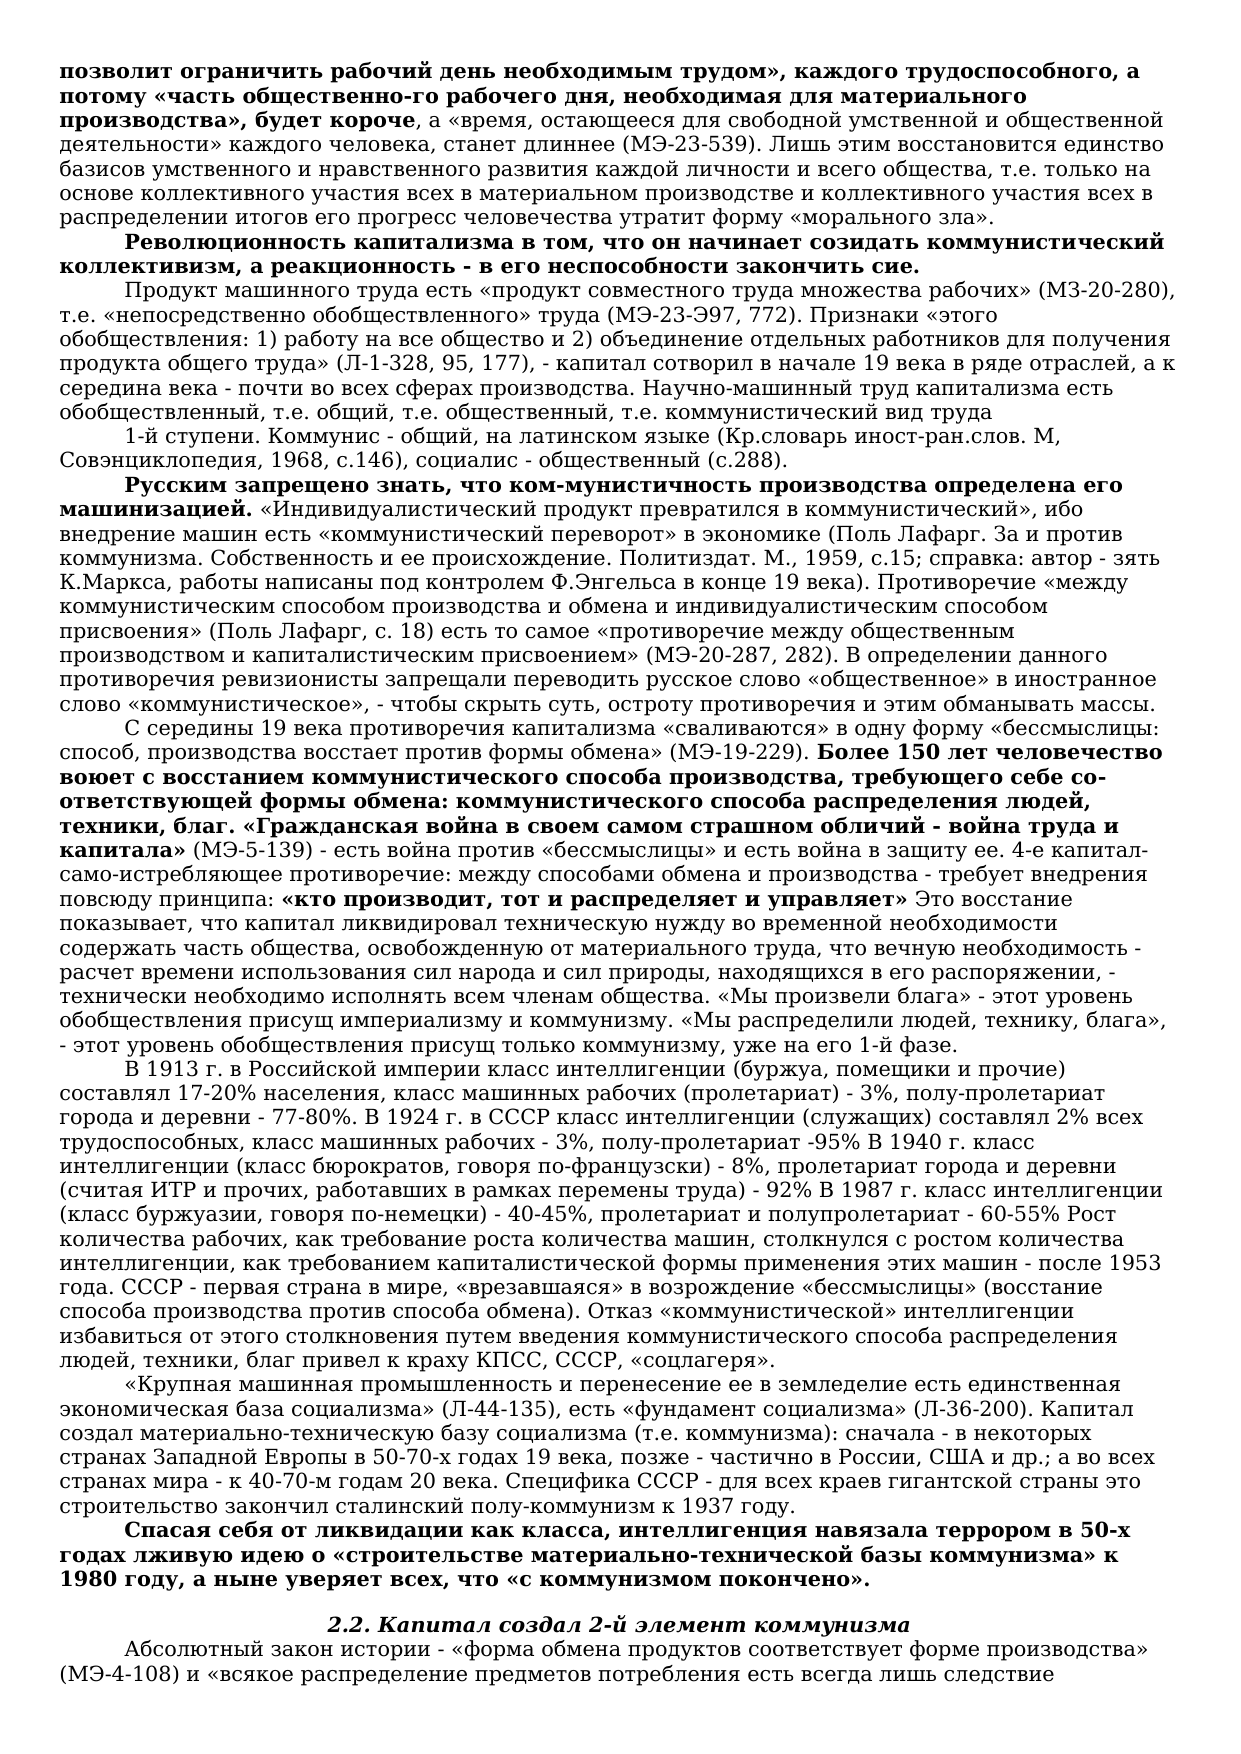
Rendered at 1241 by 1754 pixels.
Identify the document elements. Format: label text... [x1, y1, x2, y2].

text Русским запрещено знать, что ком-мунистичность производства определе­на его машинизацией. «Индивидуалис­тический продукт превратился в ком­мунистический», ибо внедрение машин есть «коммунистический переворот» в экономике (Поль Лафарг. За и против коммунизма. Собственность и ее проис­хождение. Политиздат. М., 1959, с.15; справка: автор - зять К.Маркса, работы написаны под контролем Ф.Энгельса в конце 19 века). Противоречие «между коммунистическим способом производст­ва и обмена и индивидуалистическим способом присвоения» (Поль Лафарг, с. 18) есть то самое «противоречие между общественным производством и капита­листическим присвоением» (МЭ-20-287, 282). В определении данного противоре­чия ревизионисты запрещали переводить русское слово «общественное» в иност­ранное слово «коммунистическое», - чтобы скрыть суть, остроту противо­речия и этим обманывать массы. [59, 473, 1181, 716]
text Революционность капитализма в том, что он начинает созидать коммунисти­ческий коллективизм, а реакционность - в его неспособности закончить сие. [59, 229, 1181, 278]
text 1-й ступени. Коммунис - общий, на латинском языке (Кр.словарь иност-ран.слов. М, Совэнциклопедия, 1968, с.146), социалис - общественный (с.288). [59, 424, 1181, 473]
text 2.2. Капитал создал 2-й элемент коммунизма [59, 1613, 1181, 1637]
text С середины 19 века противоречия капитализма «сваливаются» в одну фор­му «бессмыслицы: способ, производства восстает против формы обмена» (МЭ-19-229). Более 150 лет человечество воюет с восстанием коммунистического спо­соба производства, требующего себе со­ответствующей формы обмена: ком­мунистического способа распределения людей, техники, благ. «Гражданская война в своем самом страшном обли­чий - война труда и капитала» (МЭ-5-139) - есть война против «бессмыс­лицы» и есть война в защиту ее. 4-е капитал-само-истребляющее противоре­чие: между способами обмена и про­изводства - требует внедрения повсюду принципа: «кто производит, тот и расп­ределяет и управляет» Это восстание показывает, что капитал ликвидировал техническую нужду во временной необ­ходимости содержать часть общества, освобожденную от материального труда, что вечную необходимость - расчет времени использования сил народа и сил природы, находящихся в его распоря­жении, - технически необходимо испол­нять всем членам общества. «Мы произвели блага» - этот уровень обоб­ществления присущ империализму и коммунизму. «Мы распределили людей, технику, блага», - этот уровень обобще­ствления присущ только коммунизму, уже на его 1-й фазе. [59, 716, 1181, 1057]
text Продукт машинного труда есть «продукт совместного труда множества рабочих» (МЗ-20-280), т.е. «непосредственно обоб­ществленного» труда (МЭ-23-Э97, 772). Признаки «этого обобществления: 1) ра­боту на все общество и 2) объединение отдельных работников для получения продукта общего труда» (Л-1-328, 95, 177), - капитал сотворил в начале 19 ве­ка в ряде отраслей, а к середина века - почти во всех сферах производства. На­учно-машинный труд капитализма есть обобществленный, т.е. общий, т.е. общест­венный, т.е. коммунистический вид труда [59, 278, 1181, 424]
text Абсолютный закон истории - «форма обмена продуктов соответствует форме производства» (МЭ-4-108) и «всякое рас­пределение предметов потребления есть всегда лишь следствие [59, 1637, 1181, 1686]
text Спасая себя от ликвидации как клас­са, интеллигенция навязала террором в 50-х годах лживую идею о «строитель­стве материально-технической базы коммунизма» к 1980 году, а ныне уве­ряет всех, что «с коммунизмом покон­чено». [59, 1518, 1181, 1591]
text поз­волит ограничить рабочий день необ­ходимым трудом», каждого трудоспо­собного, а потому «часть общественно-го рабочего дня, необходимая для ма­териального производства», будет ко­роче, а «время, остающееся для свобод­ной умственной и общественной деятель­ности» каждого человека, станет длиннее (МЭ-23-539). Лишь этим восстановится единство базисов умственного и нравст­венного развития каждой личности и всего общества, т.е. только на основе кол­лективного участия всех в материальном производстве и коллективного участия всех в распределении итогов его прогресс человечества утратит форму «морально­го зла». [59, 59, 1181, 229]
text «Крупная машинная промышленность и перенесение ее в земледелие есть единственная экономическая база социа­лизма» (Л-44-135), есть «фундамент со­циализма» (Л-36-200). Капитал создал материально-техническую базу социа­лизма (т.е. коммунизма): сначала - в не­которых странах Западной Европы в 50-70-х годах 19 века, позже - частично в России, США и др.; а во всех странах мира - к 40-70-м годам 20 века. Специфика СССР - для всех краев гигантской страны это строительство за­кончил сталинский полу-коммунизм к 1937 году. [59, 1372, 1181, 1518]
text В 1913 г. в Российской империи класс интеллигенции (буржуа, помещики и прочие) составлял 17-20% населения, класс машинных рабочих (пролетариат) - 3%, полу-пролетариат города и де­ревни - 77-80%. В 1924 г. в СССР класс интеллигенции (служащих) составлял 2% всех трудоспособных, класс машинных рабочих - 3%, полу-пролетариат -95% В 1940 г. класс интеллигенции (класс бюрократов, говоря по-фран­цузски) - 8%, пролетариат города и де­ревни (считая ИТР и прочих, рабо­тавших в рамках перемены труда) - 92% В 1987 г. класс интеллигенции (класс буржуазии, говоря по-немецки) - 40-45%, пролетариат и полупролетариат - 60-55% Рост количества рабочих, как требование роста количества машин, столкнулся с ростом количества интел­лигенции, как требованием капиталисти­ческой формы применения этих машин - после 1953 года. СССР - первая страна в мире, «врезавшаяся» в возрож­дение «бессмыслицы» (восстание способа производства против способа обмена). Отказ «коммунистической» интеллиген­ции избавиться от этого столкновения путем введения коммунистического спо­соба распределения людей, техники, благ привел к краху КПСС, СССР, «соцлаге­ря». [59, 1057, 1181, 1372]
